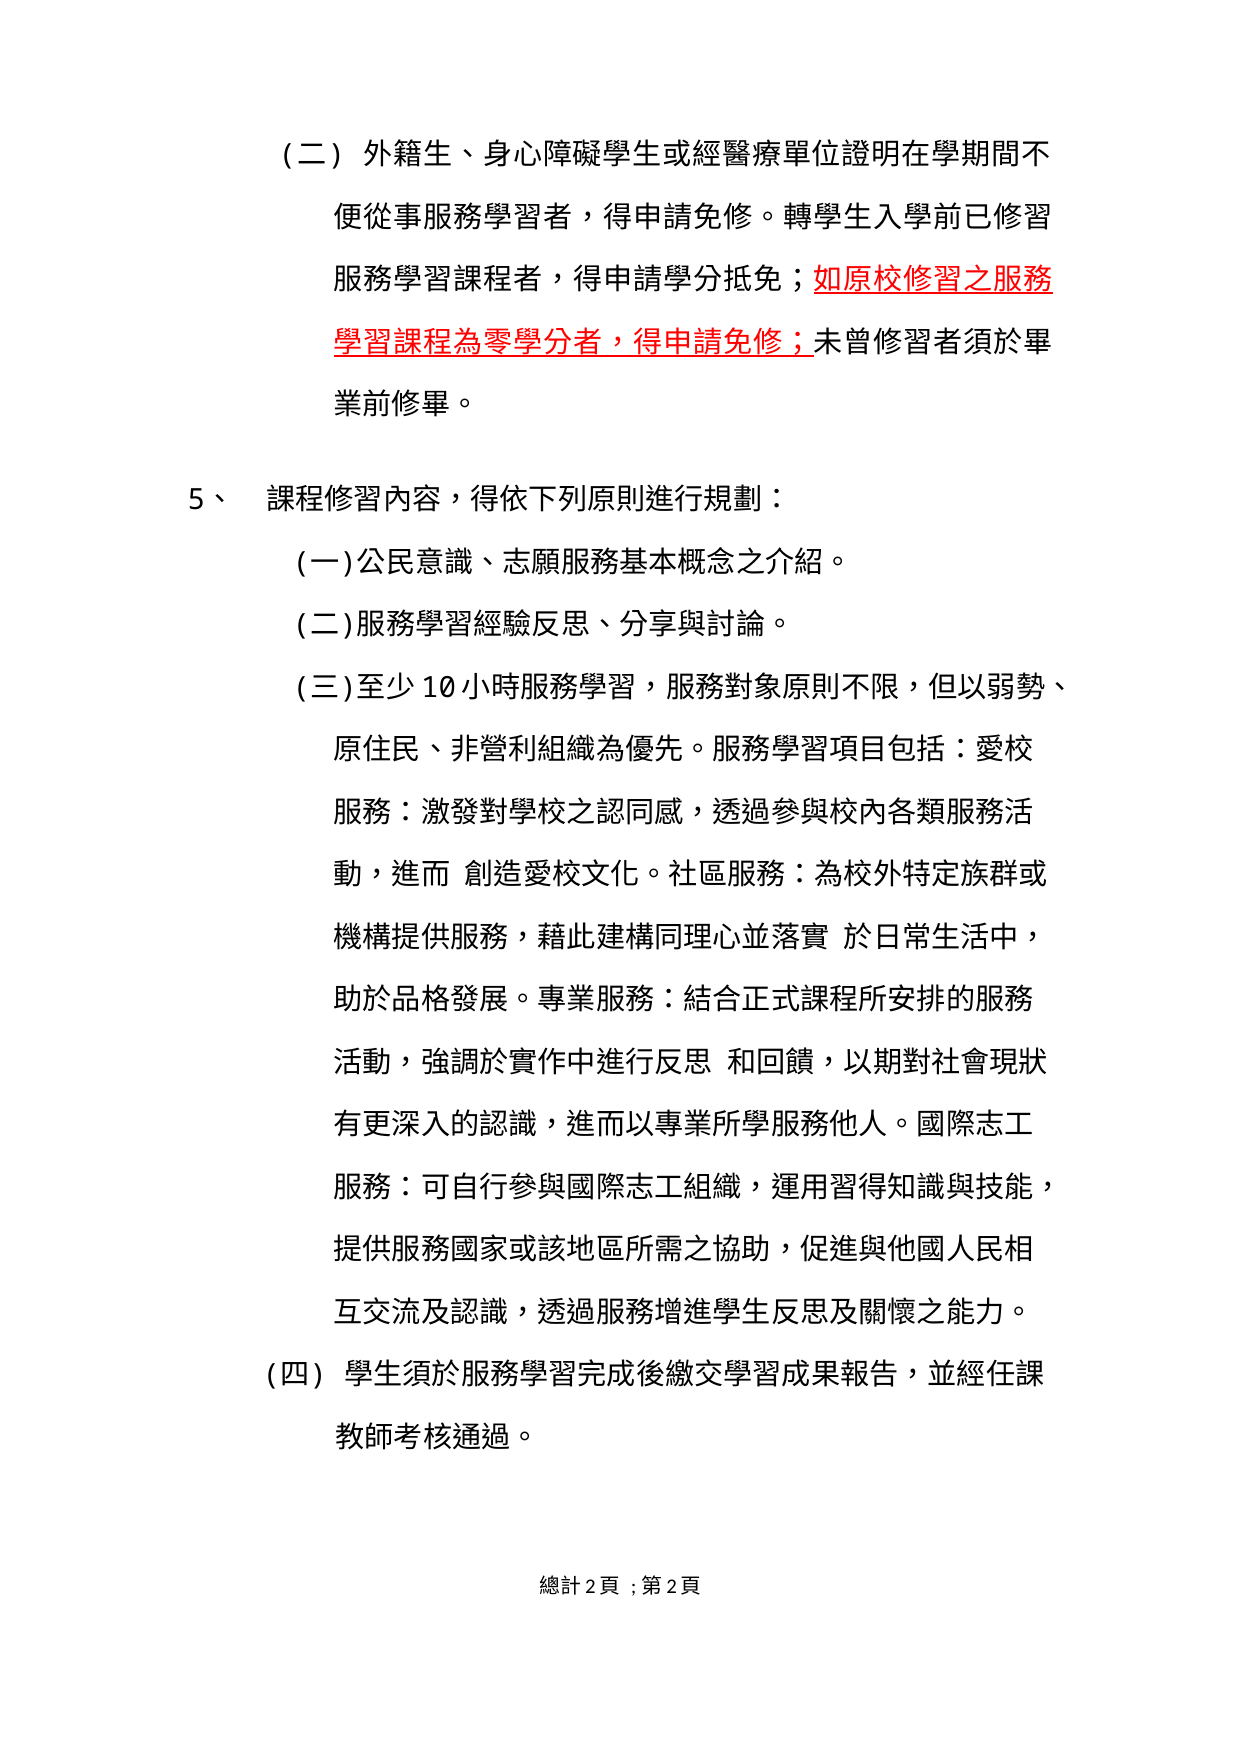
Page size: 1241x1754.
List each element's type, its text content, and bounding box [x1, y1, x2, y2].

text (三)至少10小時服務學習，服務對象原則不限，但以弱勢、原住民、非營利組織為優先。服務學習項目包括：愛校服務：激發對學校之認同感，透過參與校內各類服務活動，進而 創造愛校文化。社區服務：為校外特定族群或機構提供服務，藉此建構同理心並落實 於日常生活中，助於品格發展。專業服務：結合正式課程所安排的服務活動，強調於實作中進行反思 和回饋，以期對社會現狀有更深入的認識，進而以專業所學服務他人。國際志工服務：可自行參與國際志工組織，運用習得知識與技能，提供服務國家或該地區所需之協助，促進與他國人民相互交流及認識，透過服務增進學生反思及關懷之能力。 [187, 643, 1053, 1330]
text (四) 學生須於服務學習完成後繳交學習成果報告，並經任課教師考核通過。 [262, 1330, 1053, 1455]
list 課程修習內容，得依下列原則進行規劃： [187, 455, 1053, 518]
text (二) 外籍生、身心障礙學生或經醫療單位證明在學期間不便從事服務學習者，得申請免修。轉學生入學前已修習服務學習課程者，得申請學分抵免；如原校修習之服務學習課程為零學分者，得申請免修；未曾修習者須於畢業前修畢。 [187, 110, 1053, 423]
text (二)服務學習經驗反思、分享與討論。 [187, 580, 1053, 643]
text (一)公民意識、志願服務基本概念之介紹。 [187, 518, 1053, 580]
